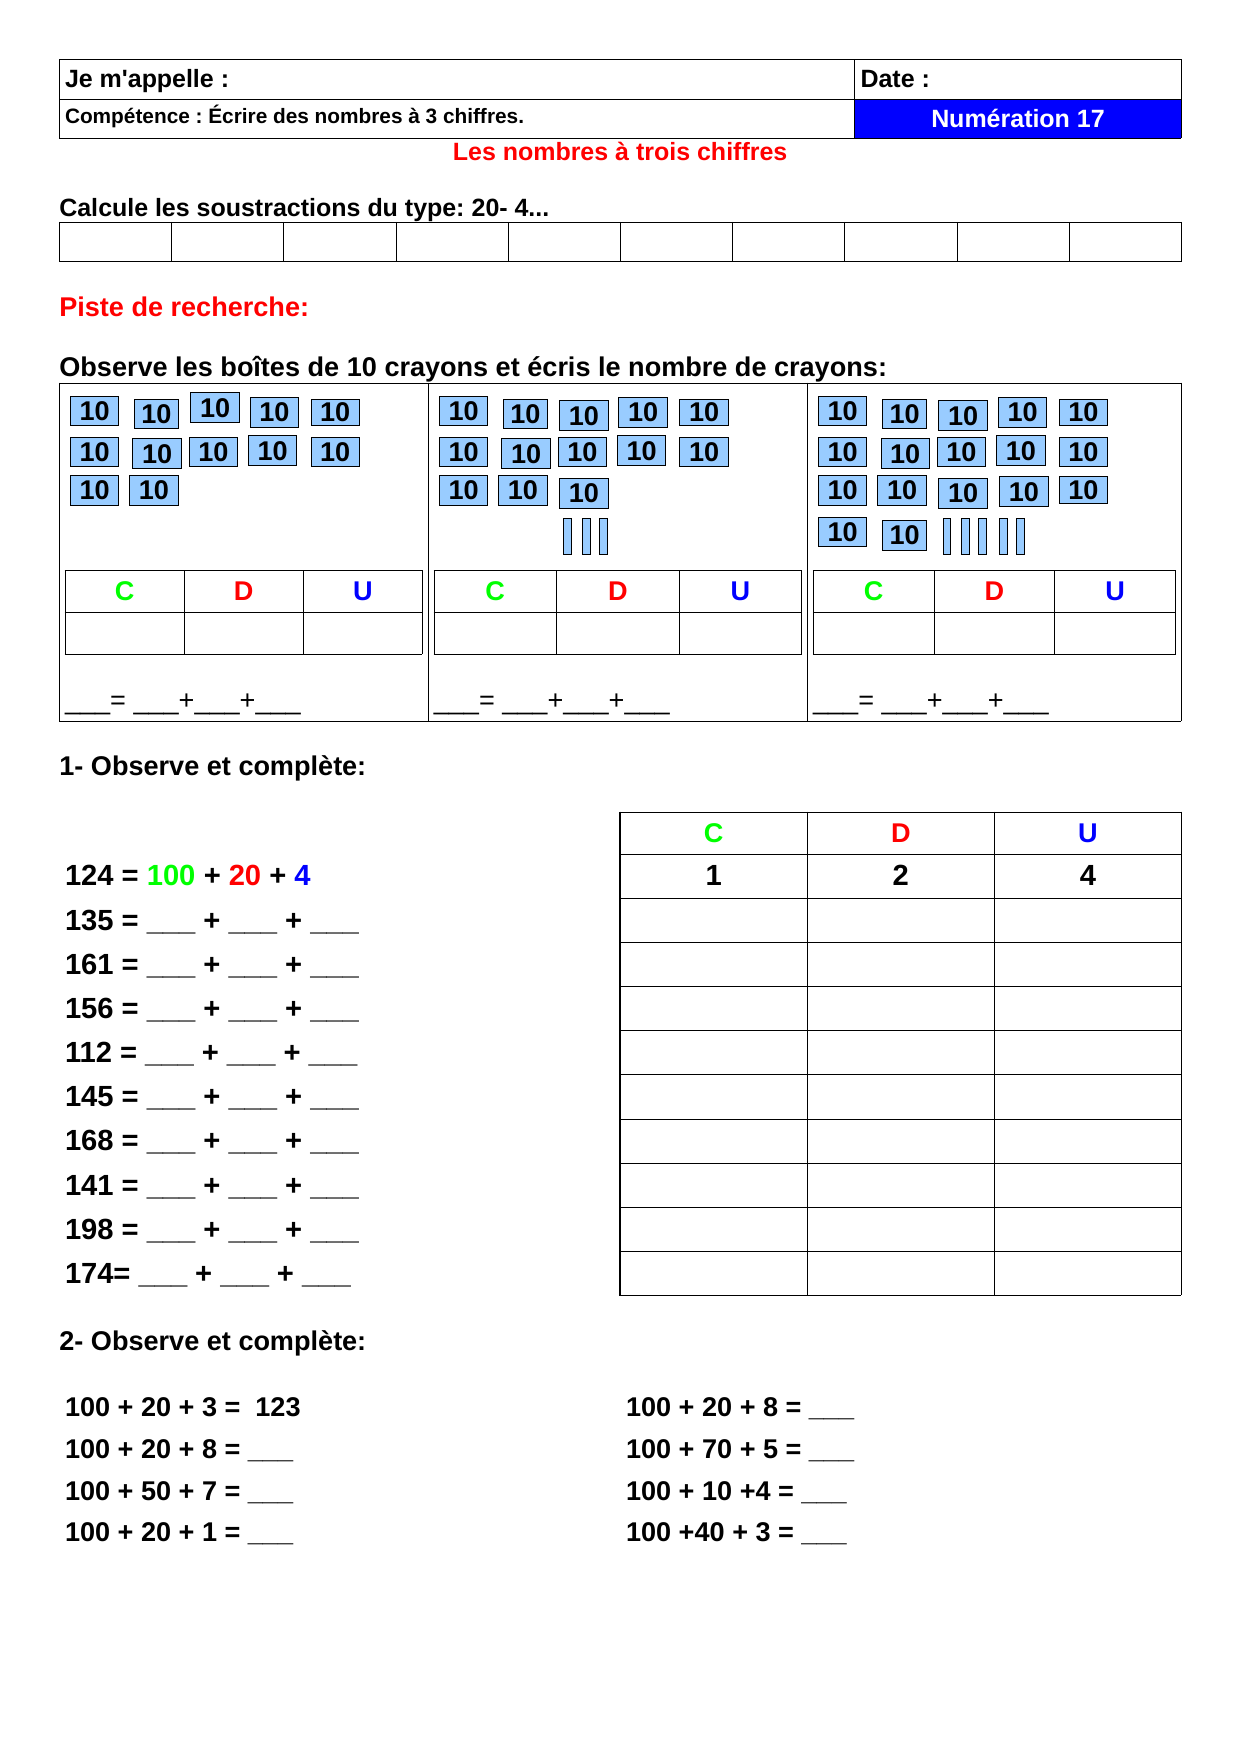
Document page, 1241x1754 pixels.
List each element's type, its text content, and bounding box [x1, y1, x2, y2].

table_cell [935, 613, 1054, 654]
table_cell [995, 1208, 1181, 1251]
table_cell [621, 1252, 807, 1295]
table_cell 1 [621, 855, 807, 898]
table_header 100 + 20 + 3 = 123 [59, 1386, 620, 1428]
table_header C [66, 571, 184, 612]
text Piste de recherche: [59, 292, 1181, 322]
table_cell 112 = ___ + ___ + ___ [59, 1030, 619, 1074]
table_header 100 + 20 + 8 = ___ [620, 1386, 1181, 1428]
table_header U [1055, 571, 1175, 612]
table_cell 145 = ___ + ___ + ___ [59, 1074, 619, 1118]
table_cell [621, 987, 807, 1030]
table_cell 161 = ___ + ___ + ___ [59, 942, 619, 986]
table_header C [621, 813, 807, 853]
table_header Date : [855, 60, 1181, 98]
table_cell [995, 1031, 1181, 1074]
table_cell [621, 1031, 807, 1074]
table_cell [185, 613, 303, 654]
table_header [60, 223, 171, 261]
table_header D [185, 571, 303, 612]
table_cell [304, 613, 422, 654]
table_cell 100 + 10 +4 = ___ [620, 1470, 1181, 1512]
table_cell [995, 943, 1181, 986]
table_cell 4 [995, 855, 1181, 898]
table_cell [435, 613, 556, 654]
table_cell 2 [808, 855, 994, 898]
table_cell 124 = 100 + 20 + 4 [59, 854, 619, 898]
table_cell [808, 1075, 994, 1118]
table_header U [680, 571, 801, 612]
table_cell 100 + 20 + 8 = ___ [59, 1428, 620, 1470]
table_header [958, 223, 1069, 261]
table_cell [808, 943, 994, 986]
table_header [59, 812, 619, 853]
table_header U [304, 571, 422, 612]
table_header C [814, 571, 934, 612]
table_cell [808, 1164, 994, 1207]
table_cell [995, 1120, 1181, 1163]
table_cell [680, 613, 801, 654]
table_header ___= ___+___+___ [60, 384, 428, 721]
table_cell 100 +40 + 3 = ___ [620, 1512, 1181, 1553]
table_header D [557, 571, 679, 612]
table_cell 141 = ___ + ___ + ___ [59, 1163, 619, 1207]
text 2- Observe et complète: [59, 1326, 1181, 1356]
table_cell [808, 1208, 994, 1251]
table_cell [814, 613, 934, 654]
table_cell [621, 1208, 807, 1251]
table_cell [621, 1075, 807, 1118]
table_cell 156 = ___ + ___ + ___ [59, 986, 619, 1030]
text 1- Observe et complète: [59, 751, 1181, 781]
table_cell 100 + 50 + 7 = ___ [59, 1470, 620, 1512]
text Observe les boîtes de 10 crayons et écris le nombre de crayons: [59, 352, 1181, 383]
table_header [397, 223, 508, 261]
table_cell [808, 1120, 994, 1163]
table_cell 135 = ___ + ___ + ___ [59, 898, 619, 942]
table_cell Compétence : Écrire des nombres à 3 chiffres. [60, 100, 854, 138]
table_cell [808, 1252, 994, 1295]
table_header Je m'appelle : [60, 60, 854, 98]
table_cell 168 = ___ + ___ + ___ [59, 1119, 619, 1163]
table_cell [995, 1164, 1181, 1207]
table_cell [621, 943, 807, 986]
table_cell 100 + 70 + 5 = ___ [620, 1428, 1181, 1470]
table_cell [995, 899, 1181, 942]
table_cell [808, 987, 994, 1030]
table_cell 198 = ___ + ___ + ___ [59, 1207, 619, 1251]
table_cell [995, 1075, 1181, 1118]
table_header [733, 223, 844, 261]
table_cell 174= ___ + ___ + ___ [59, 1251, 619, 1295]
table_header ___= ___+___+___ [808, 384, 1181, 721]
table_header [284, 223, 396, 261]
table_header D [808, 813, 994, 853]
table_header ___= ___+___+___ [429, 384, 807, 721]
table_header C [435, 571, 556, 612]
text Les nombres à trois chiffres [59, 139, 1181, 166]
table_cell [621, 1164, 807, 1207]
text Calcule les soustractions du type: 20- 4... [59, 194, 1181, 222]
table_cell [808, 899, 994, 942]
table_cell [1055, 613, 1175, 654]
table_cell [557, 613, 679, 654]
table_header [845, 223, 957, 261]
table_header [1070, 223, 1181, 261]
table_cell [995, 1252, 1181, 1295]
table_cell [621, 899, 807, 942]
table_header [172, 223, 283, 261]
table_header U [995, 813, 1181, 853]
table_cell [621, 1120, 807, 1163]
table_cell [66, 613, 184, 654]
table_header [621, 223, 732, 261]
table_cell [808, 1031, 994, 1074]
table_header [509, 223, 620, 261]
table_cell 100 + 20 + 1 = ___ [59, 1512, 620, 1553]
table_header D [935, 571, 1054, 612]
table_cell [995, 987, 1181, 1030]
table_cell Numération 17 [855, 100, 1181, 138]
